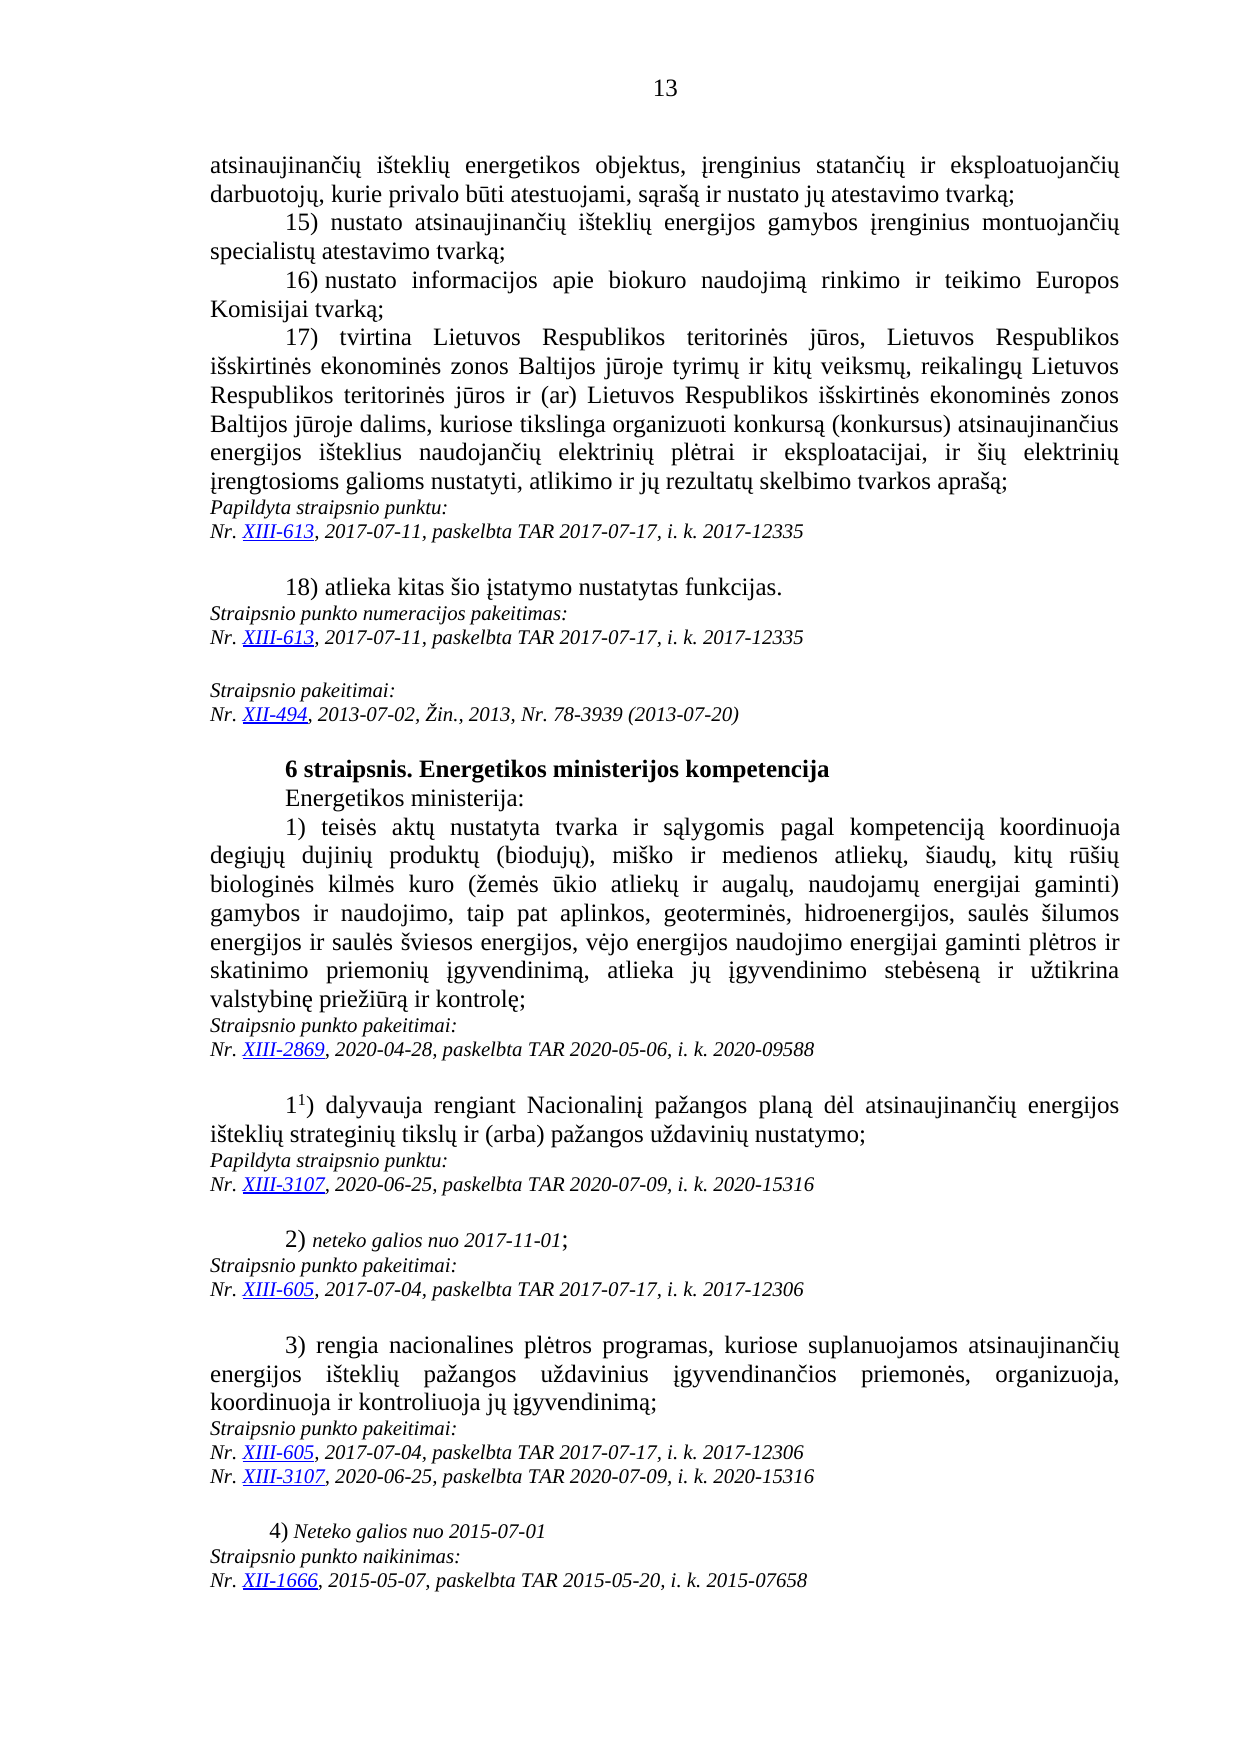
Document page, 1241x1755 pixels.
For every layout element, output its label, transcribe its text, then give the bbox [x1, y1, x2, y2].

text Straipsnio punkto pakeitimai: [210, 1416, 1120, 1440]
text 11) dalyvauja rengiant Nacionalinį pažangos planą dėl atsinaujinančių energijos išteklių strateginių tikslų ir (arba) pažangos uždavinių nustatymo; [210, 1090, 1120, 1147]
text Nr. XII-1666, 2015-05-07, paskelbta TAR 2015-05-20, i. k. 2015-07658 [210, 1568, 1120, 1592]
text 4) Neteko galios nuo 2015-07-01 [210, 1517, 1120, 1543]
text Straipsnio punkto numeracijos pakeitimas: [210, 601, 1120, 625]
text Straipsnio pakeitimai: [210, 677, 1120, 702]
text Nr. XIII-3107, 2020-06-25, paskelbta TAR 2020-07-09, i. k. 2020-15316 [210, 1464, 1120, 1488]
text Straipsnio punkto naikinimas: [210, 1543, 1120, 1568]
text Straipsnio punkto pakeitimai: [210, 1253, 1120, 1277]
text Nr. XIII-2869, 2020-04-28, paskelbta TAR 2020-05-06, i. k. 2020-09588 [210, 1037, 1120, 1061]
text 6 straipsnis. Energetikos ministerijos kompetencija [210, 754, 1120, 783]
text 16) nustato informacijos apie biokuro naudojimą rinkimo ir teikimo Europos Komisijai tvarką; [210, 265, 1120, 322]
text Papildyta straipsnio punktu: [210, 495, 1120, 519]
text atsinaujinančių išteklių energetikos objektus, įrenginius statančių ir eksploatuojančių darbuotojų, kurie privalo būti atestuojami, sąrašą ir nustato jų atestavimo tvarką; [210, 150, 1120, 207]
text 3) rengia nacionalines plėtros programas, kuriose suplanuojamos atsinaujinančių energijos išteklių pažangos uždavinius įgyvendinančios priemonės, organizuoja, koordinuoja ir kontroliuoja jų įgyvendinimą; [210, 1330, 1120, 1416]
text Nr. XII-494, 2013-07-02, Žin., 2013, Nr. 78-3939 (2013-07-20) [210, 702, 1120, 726]
text 15) nustato atsinaujinančių išteklių energijos gamybos įrenginius montuojančių specialistų atestavimo tvarką; [210, 207, 1120, 265]
text Nr. XIII-605, 2017-07-04, paskelbta TAR 2017-07-17, i. k. 2017-12306 [210, 1277, 1120, 1301]
text Papildyta straipsnio punktu: [210, 1147, 1120, 1172]
text Nr. XIII-3107, 2020-06-25, paskelbta TAR 2020-07-09, i. k. 2020-15316 [210, 1172, 1120, 1196]
text Nr. XIII-613, 2017-07-11, paskelbta TAR 2017-07-17, i. k. 2017-12335 [210, 519, 1120, 543]
text 18) atlieka kitas šio įstatymo nustatytas funkcijas. [210, 572, 1120, 601]
text Nr. XIII-605, 2017-07-04, paskelbta TAR 2017-07-17, i. k. 2017-12306 [210, 1440, 1120, 1464]
text Energetikos ministerija: [210, 783, 1120, 812]
text 17) tvirtina Lietuvos Respublikos teritorinės jūros, Lietuvos Respublikos išskirtinės ekonominės zonos Baltijos jūroje tyrimų ir kitų veiksmų, reikalingų Lietuvos Respublikos teritorinės jūros ir (ar) Lietuvos Respublikos išskirtinės ekonominės zonos Baltijos jūroje dalims, kuriose tikslinga organizuoti konkursą (konkursus) atsinaujinančius energijos išteklius naudojančių elektrinių plėtrai ir eksploatacijai, ir šių elektrinių įrengtosioms galioms nustatyti, atlikimo ir jų rezultatų skelbimo tvarkos aprašą; [210, 322, 1120, 495]
text Nr. XIII-613, 2017-07-11, paskelbta TAR 2017-07-17, i. k. 2017-12335 [210, 625, 1120, 649]
text 2) neteko galios nuo 2017-11-01; [210, 1224, 1120, 1253]
text Straipsnio punkto pakeitimai: [210, 1013, 1120, 1037]
text 1) teisės aktų nustatyta tvarka ir sąlygomis pagal kompetenciją koordinuoja degiųjų dujinių produktų (biodujų), miško ir medienos atliekų, šiaudų, kitų rūšių biologinės kilmės kuro (žemės ūkio atliekų ir augalų, naudojamų energijai gaminti) gamybos ir naudojimo, taip pat aplinkos, geoterminės, hidroenergijos, saulės šilumos energijos ir saulės šviesos energijos, vėjo energijos naudojimo energijai gaminti plėtros ir skatinimo priemonių įgyvendinimą, atlieka jų įgyvendinimo stebėseną ir užtikrina valstybinę priežiūrą ir kontrolę; [210, 812, 1120, 1013]
